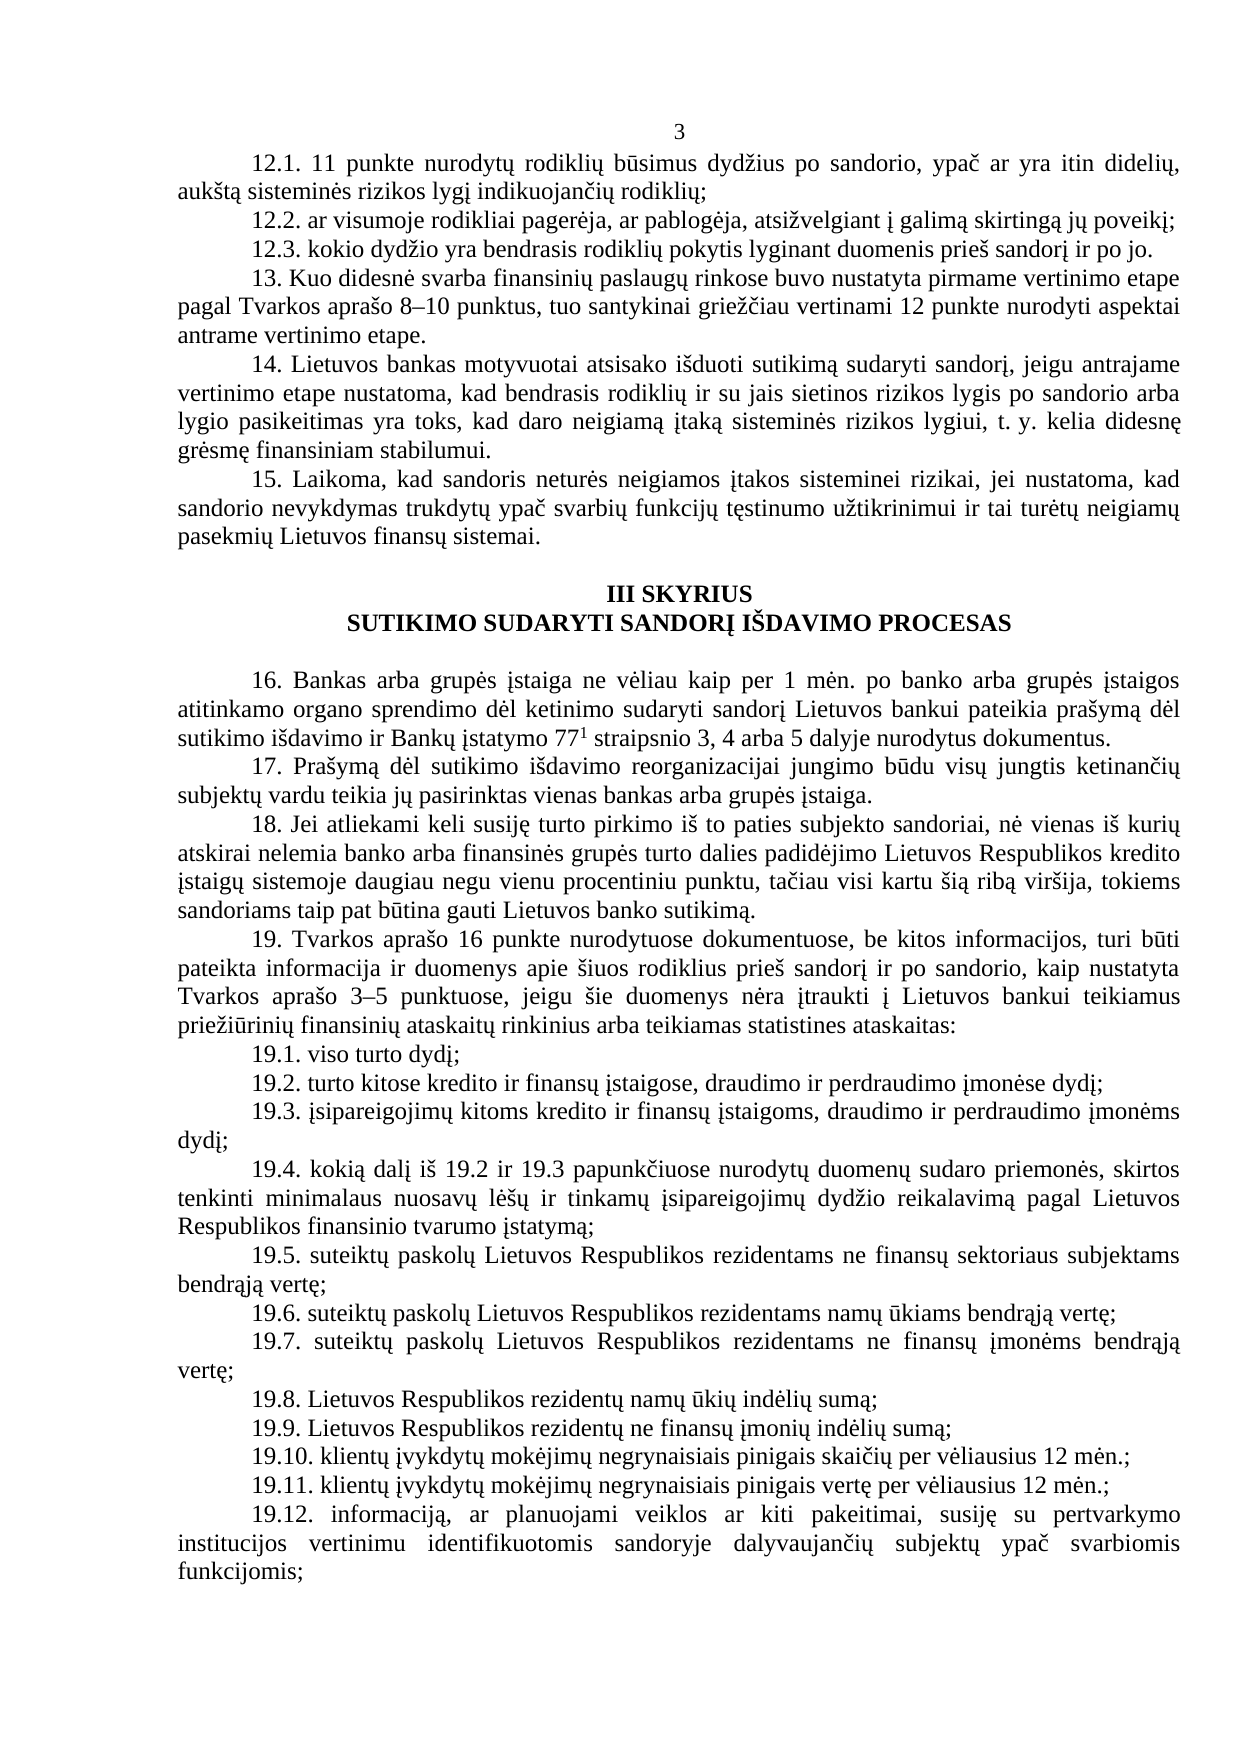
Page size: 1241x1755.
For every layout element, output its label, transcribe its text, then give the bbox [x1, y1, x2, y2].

text SUTIKIMO SUDARYTI SANDORĮ IŠDAVIMO PROCESAS [177, 608, 1181, 636]
text 15. Laikoma, kad sandoris neturės neigiamos įtakos sisteminei rizikai, jei nustatoma, kad sandorio nevykdymas trukdytų ypač svarbių funkcijų tęstinumo užtikrinimui ir tai turėtų neigiamų pasekmių Lietuvos finansų sistemai. [177, 464, 1181, 550]
text 12.3. kokio dydžio yra bendrasis rodiklių pokytis lyginant duomenis prieš sandorį ir po jo. [177, 234, 1181, 263]
text 19.11. klientų įvykdytų mokėjimų negrynaisiais pinigais vertę per vėliausius 12 mėn.; [177, 1470, 1181, 1499]
text 19.12. informaciją, ar planuojami veiklos ar kiti pakeitimai, susiję su pertvarkymo institucijos vertinimu identifikuotomis sandoryje dalyvaujančių subjektų ypač svarbiomis funkcijomis; [177, 1499, 1181, 1585]
text 19.6. suteiktų paskolų Lietuvos Respublikos rezidentams namų ūkiams bendrąją vertę; [177, 1298, 1181, 1326]
text 19. Tvarkos aprašo 16 punkte nurodytuose dokumentuose, be kitos informacijos, turi būti pateikta informacija ir duomenys apie šiuos rodiklius prieš sandorį ir po sandorio, kaip nustatyta Tvarkos aprašo 3–5 punktuose, jeigu šie duomenys nėra įtraukti į Lietuvos bankui teikiamus priežiūrinių finansinių ataskaitų rinkinius arba teikiamas statistines ataskaitas: [177, 924, 1181, 1039]
text 14. Lietuvos bankas motyvuotai atsisako išduoti sutikimą sudaryti sandorį, jeigu antrajame vertinimo etape nustatoma, kad bendrasis rodiklių ir su jais sietinos rizikos lygis po sandorio arba lygio pasikeitimas yra toks, kad daro neigiamą įtaką sisteminės rizikos lygiui, t. y. kelia didesnę grėsmę finansiniam stabilumui. [177, 349, 1181, 464]
text 17. Prašymą dėl sutikimo išdavimo reorganizacijai jungimo būdu visų jungtis ketinančių subjektų vardu teikia jų pasirinktas vienas bankas arba grupės įstaiga. [177, 751, 1181, 809]
text 19.4. kokią dalį iš 19.2 ir 19.3 papunkčiuose nurodytų duomenų sudaro priemonės, skirtos tenkinti minimalaus nuosavų lėšų ir tinkamų įsipareigojimų dydžio reikalavimą pagal Lietuvos Respublikos finansinio tvarumo įstatymą; [177, 1154, 1181, 1240]
text 16. Bankas arba grupės įstaiga ne vėliau kaip per 1 mėn. po banko arba grupės įstaigos atitinkamo organo sprendimo dėl ketinimo sudaryti sandorį Lietuvos bankui pateikia prašymą dėl sutikimo išdavimo ir Bankų įstatymo 771 straipsnio 3, 4 arba 5 dalyje nurodytus dokumentus. [177, 665, 1181, 751]
text 19.10. klientų įvykdytų mokėjimų negrynaisiais pinigais skaičių per vėliausius 12 mėn.; [177, 1441, 1181, 1470]
text 12.2. ar visumoje rodikliai pagerėja, ar pablogėja, atsižvelgiant į galimą skirtingą jų poveikį; [177, 205, 1181, 234]
text 19.8. Lietuvos Respublikos rezidentų namų ūkių indėlių sumą; [177, 1384, 1181, 1413]
text 19.5. suteiktų paskolų Lietuvos Respublikos rezidentams ne finansų sektoriaus subjektams bendrąją vertę; [177, 1240, 1181, 1298]
text 19.7. suteiktų paskolų Lietuvos Respublikos rezidentams ne finansų įmonėms bendrąją vertę; [177, 1326, 1181, 1384]
text 18. Jei atliekami keli susiję turto pirkimo iš to paties subjekto sandoriai, nė vienas iš kurių atskirai nelemia banko arba finansinės grupės turto dalies padidėjimo Lietuvos Respublikos kredito įstaigų sistemoje daugiau negu vienu procentiniu punktu, tačiau visi kartu šią ribą viršija, tokiems sandoriams taip pat būtina gauti Lietuvos banko sutikimą. [177, 809, 1181, 924]
text 19.9. Lietuvos Respublikos rezidentų ne finansų įmonių indėlių sumą; [177, 1413, 1181, 1441]
text 19.2. turto kitose kredito ir finansų įstaigose, draudimo ir perdraudimo įmonėse dydį; [177, 1068, 1181, 1096]
text 19.3. įsipareigojimų kitoms kredito ir finansų įstaigoms, draudimo ir perdraudimo įmonėms dydį; [177, 1096, 1181, 1154]
text 19.1. viso turto dydį; [177, 1039, 1181, 1068]
text 12.1. 11 punkte nurodytų rodiklių būsimus dydžius po sandorio, ypač ar yra itin didelių, aukštą sisteminės rizikos lygį indikuojančių rodiklių; [177, 148, 1181, 205]
text 13. Kuo didesnė svarba finansinių paslaugų rinkose buvo nustatyta pirmame vertinimo etape pagal Tvarkos aprašo 8–10 punktus, tuo santykinai griežčiau vertinami 12 punkte nurodyti aspektai antrame vertinimo etape. [177, 263, 1181, 349]
text III SKYRIUS [177, 579, 1181, 608]
